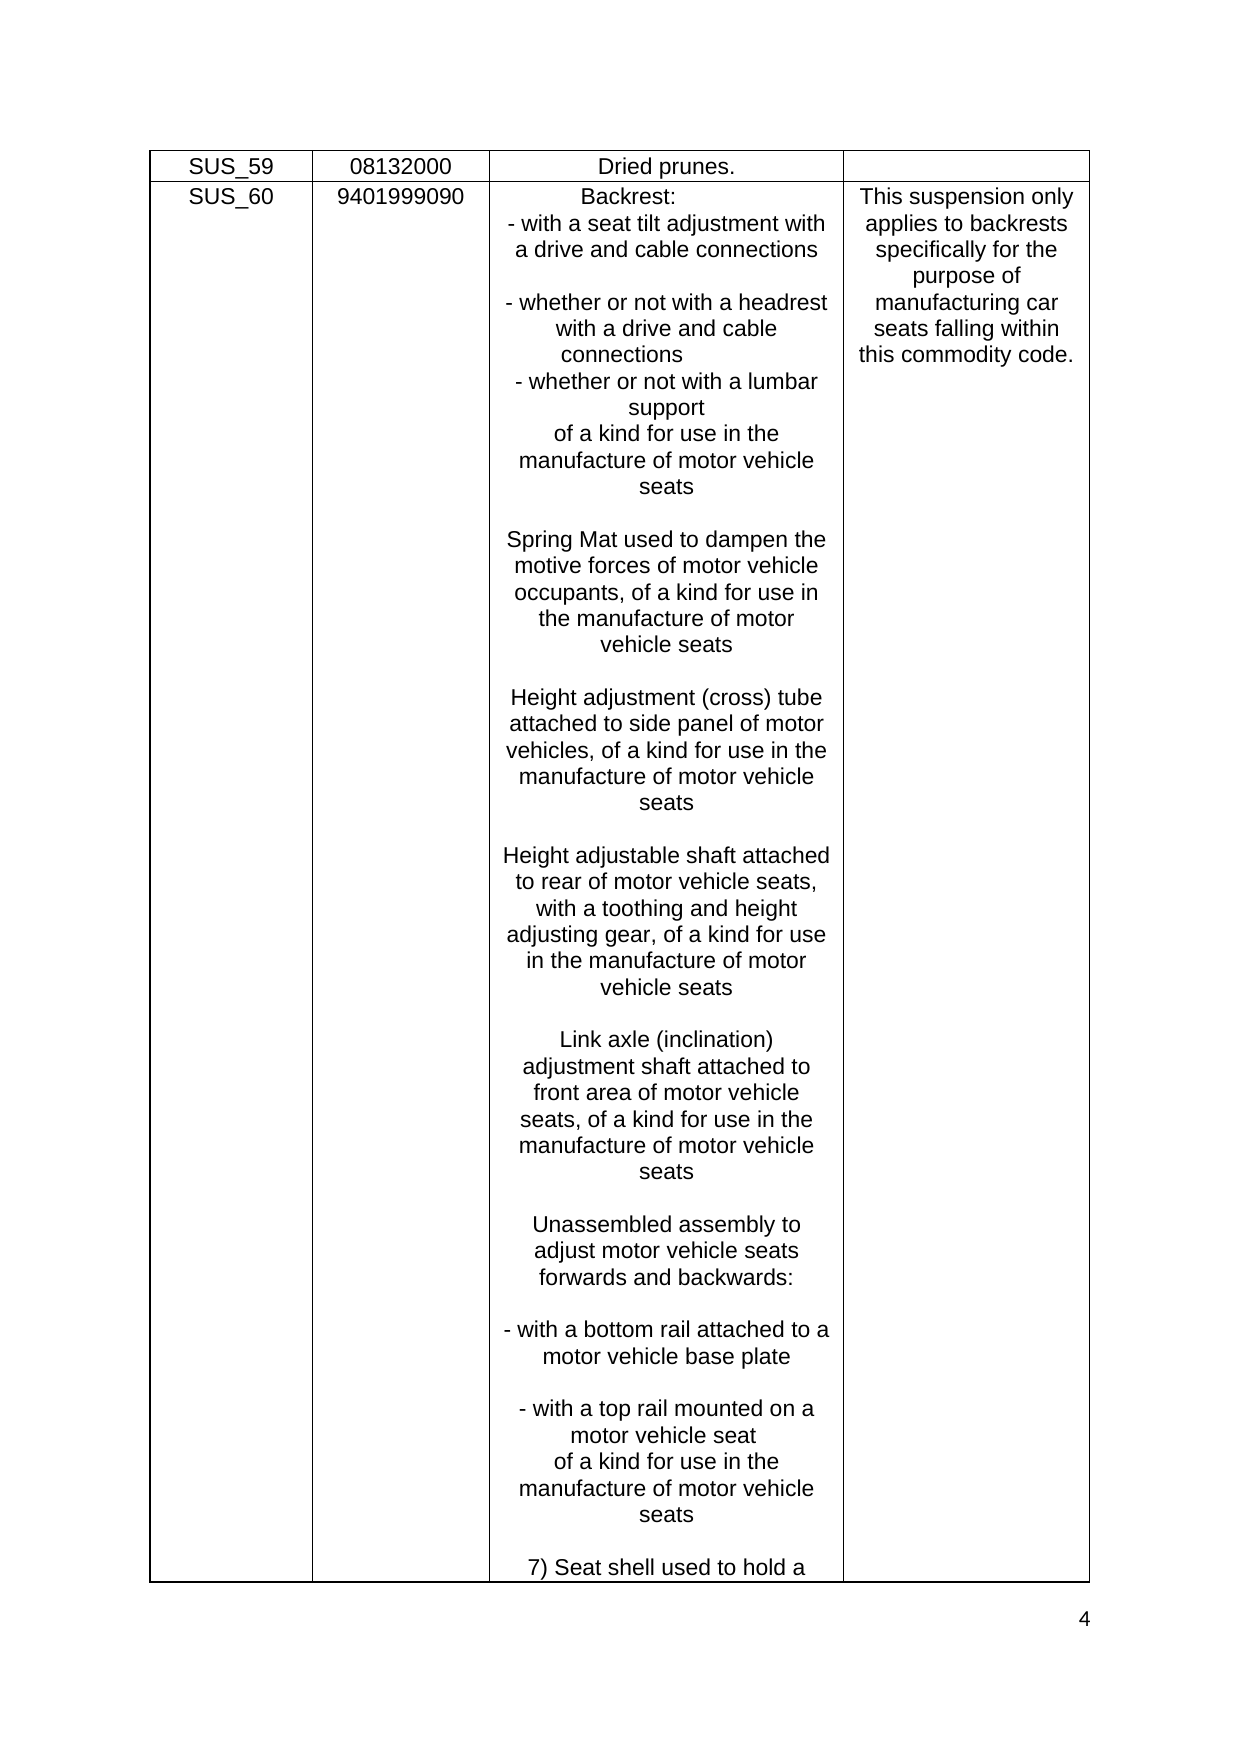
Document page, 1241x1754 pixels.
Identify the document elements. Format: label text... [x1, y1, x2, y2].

table_cell SUS_60 [151, 182, 312, 1581]
table_cell Dried prunes. [490, 151, 843, 181]
table_cell 08132000 [313, 151, 489, 181]
table_cell 9401999090 [313, 182, 489, 1581]
table_cell This suspension only applies to backrests specifically for the purpose of manufacturing car seats falling within this commodity code. [844, 182, 1089, 1581]
table_cell [844, 151, 1089, 181]
table_cell Backrest: - with a seat tilt adjustment with a drive and cable connections - whether or not with a headrest with a drive and cable connections - whether or not with a lumbar support of a kind for use in the manufacture of motor vehicle seats Spring Mat used to dampen the motive forces of motor vehicle occupants, of a kind for use in the manufacture of motor vehicle seats Height adjustment (cross) tube attached to side panel of motor vehicles, of a kind for use in the manufacture of motor vehicle seats Height adjustable shaft attached to rear of motor vehicle seats, with a toothing and height adjusting gear, of a kind for use in the manufacture of motor vehicle seats Link axle (inclination) adjustment shaft attached to front area of motor vehicle seats, of a kind for use in the manufacture of motor vehicle seats Unassembled assembly to adjust motor vehicle seats forwards and backwards: - with a bottom rail attached to a motor vehicle base plate - with a top rail mounted on a motor vehicle seat of a kind for use in the manufacture of motor vehicle seats 7) Seat shell used to hold a [490, 182, 843, 1581]
table_cell SUS_59 [151, 151, 312, 181]
